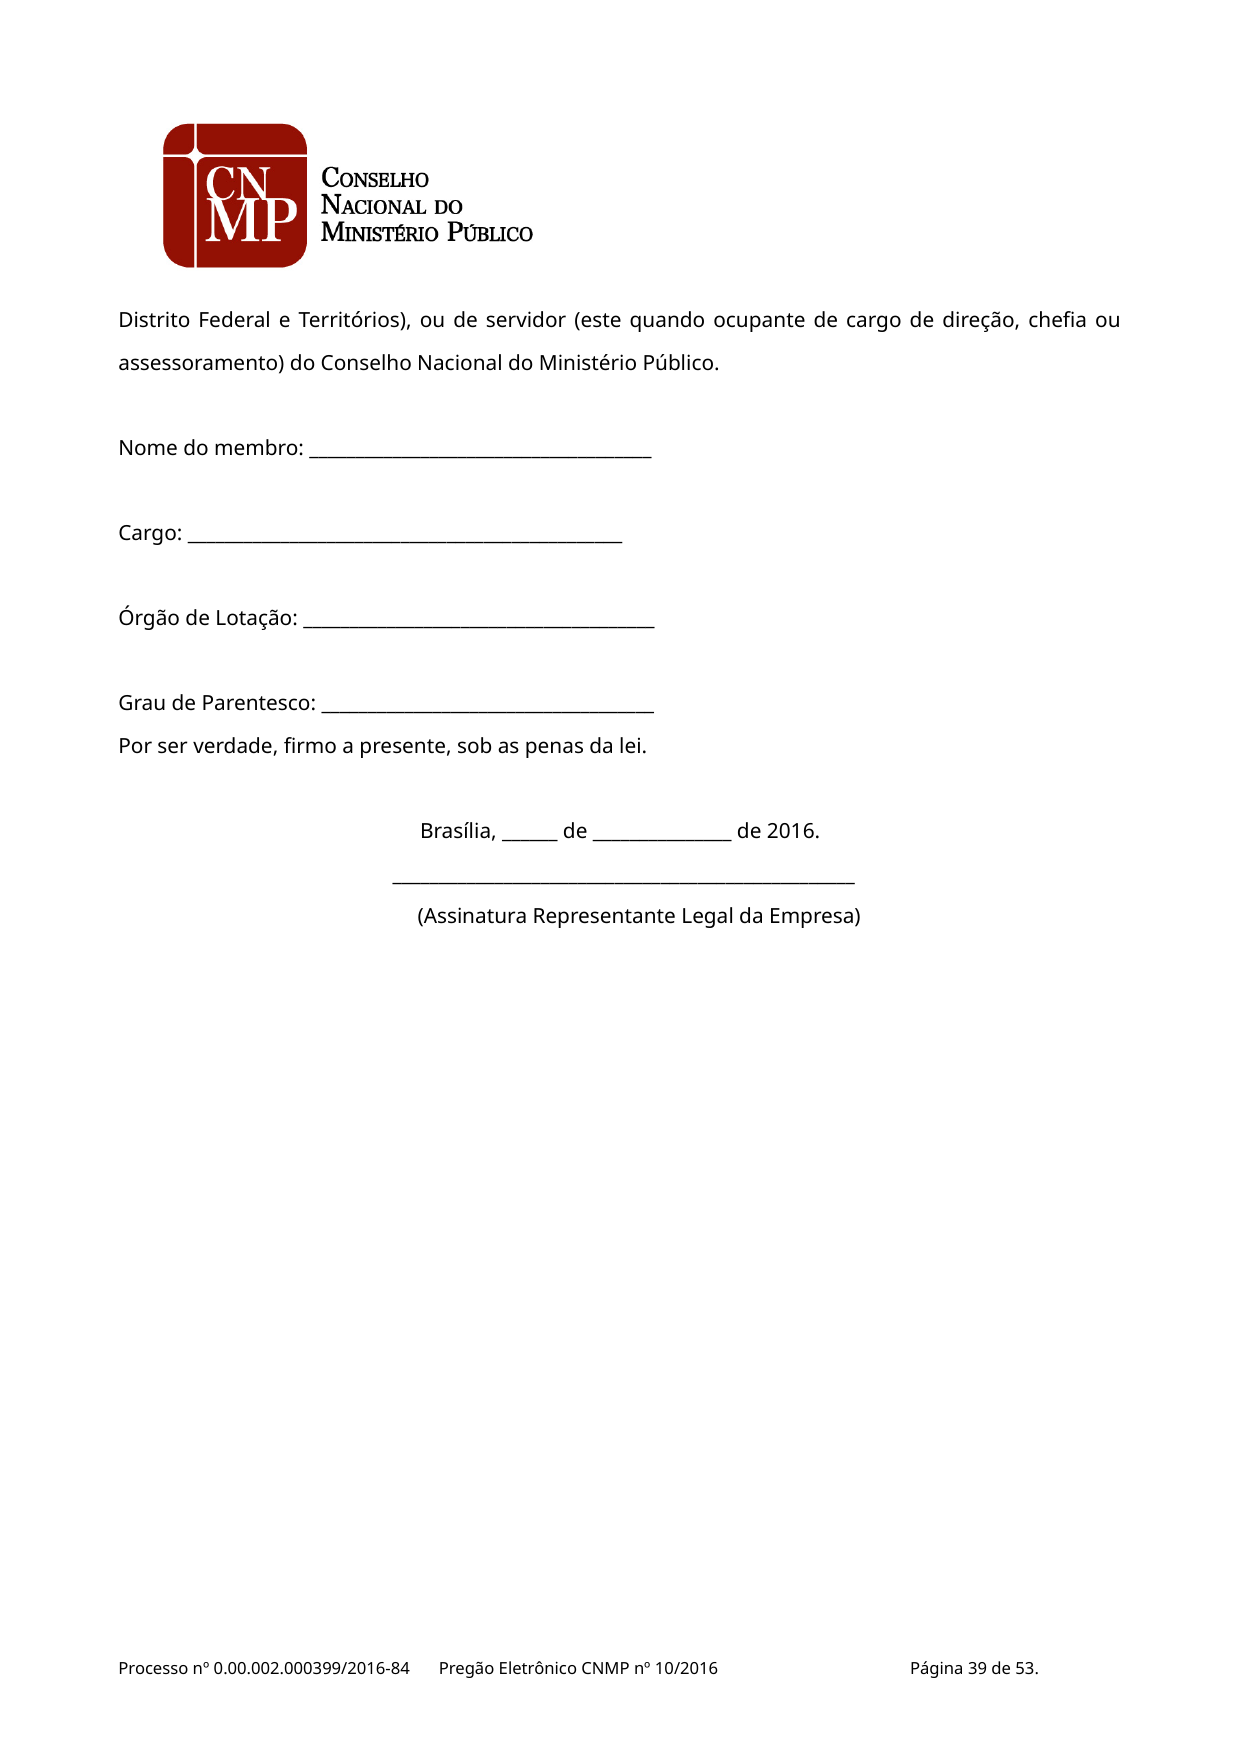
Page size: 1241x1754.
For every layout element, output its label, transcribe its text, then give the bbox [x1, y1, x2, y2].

text Órgão de Lotação: ______________________________________ [118, 561, 1122, 632]
text __________________________________________________ [118, 859, 1124, 887]
text Nome do membro: _____________________________________ [118, 390, 1122, 461]
text Brasília, ______ de _______________ de 2016. [118, 816, 1122, 845]
text Distrito Federal e Territórios), ou de servidor (este quando ocupante de cargo de direção, chefia ou assessoramento) do Conselho Nacional do Ministério Público. [118, 305, 1122, 376]
text Grau de Parentesco: ____________________________________ [118, 646, 1122, 717]
text (Assinatura Representante Legal da Empresa) [156, 901, 1122, 930]
text Por ser verdade, firmo a presente, sob as penas da lei. [118, 731, 1122, 759]
picture [138, 100, 549, 290]
text Cargo: _______________________________________________ [118, 475, 1122, 546]
